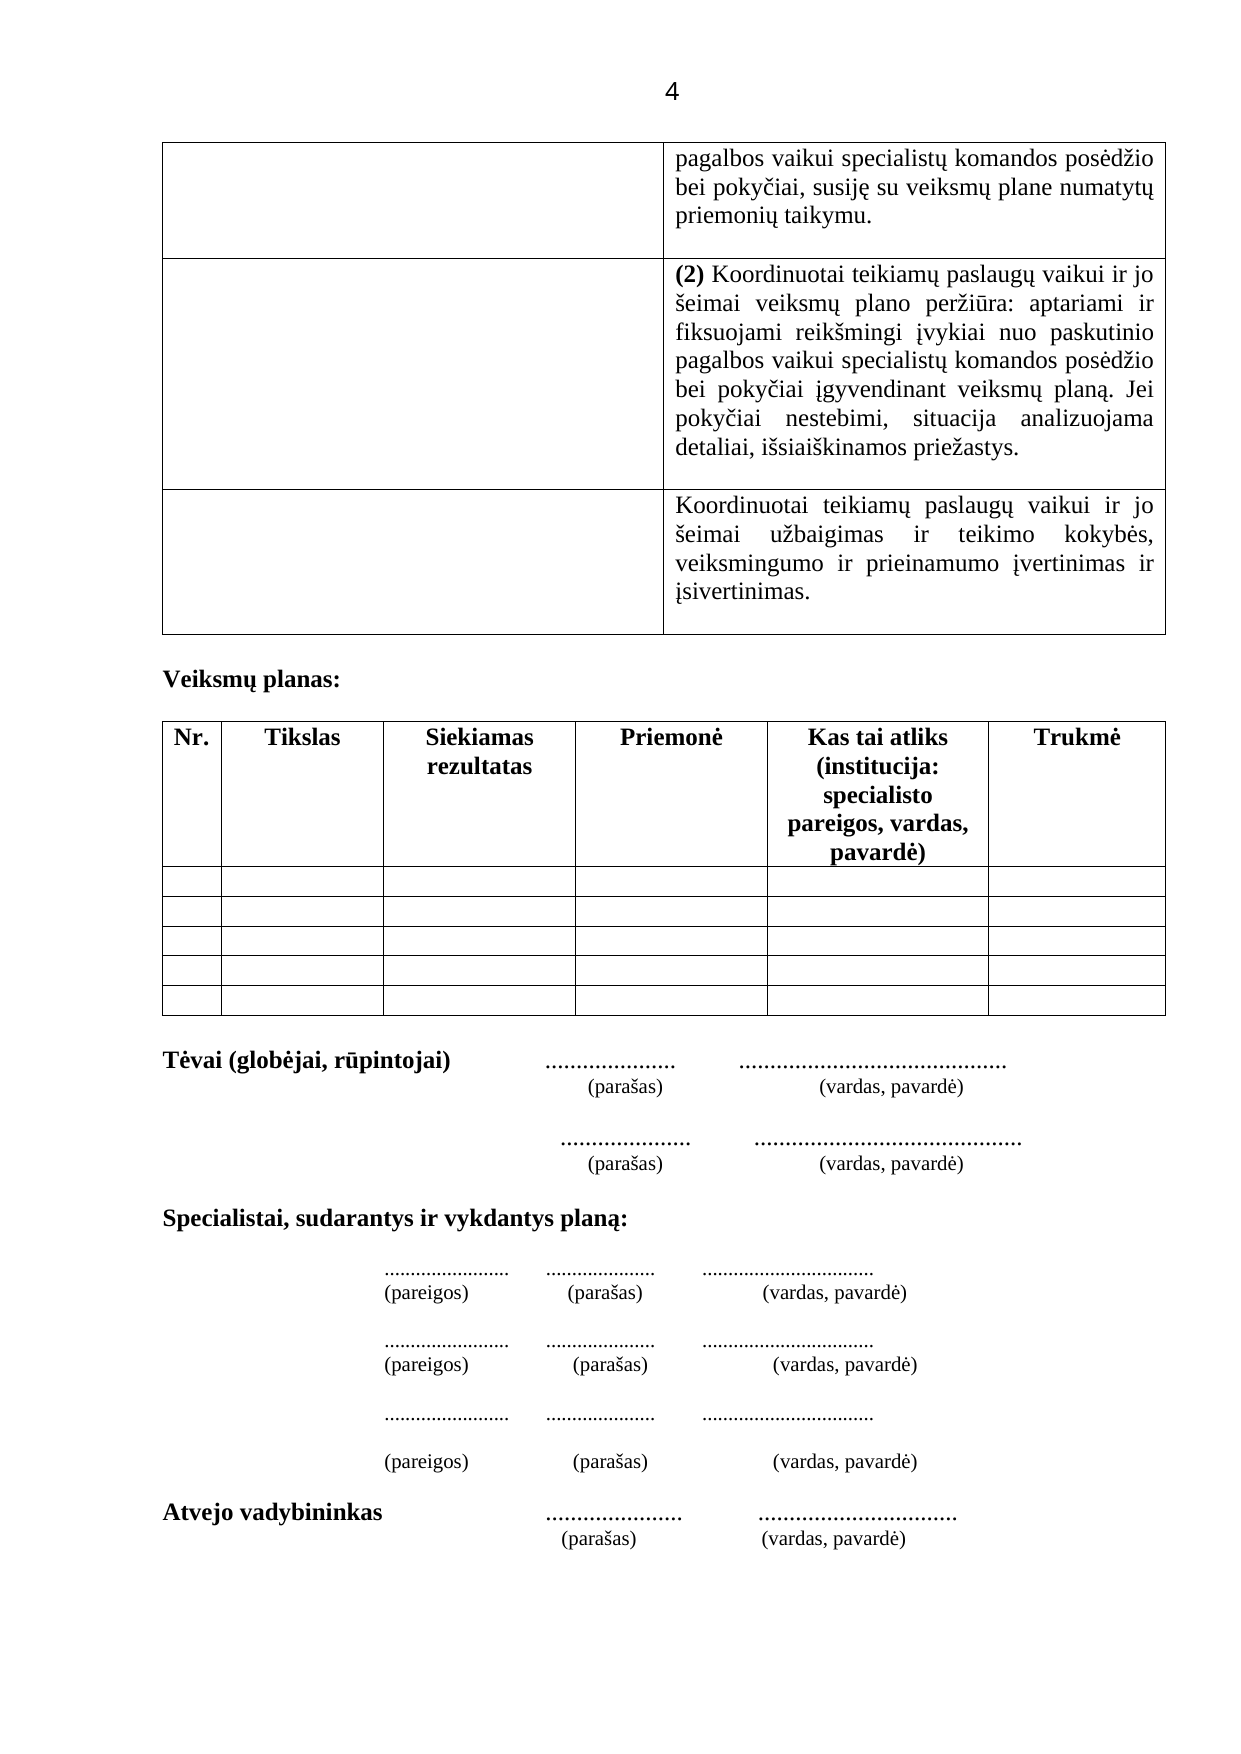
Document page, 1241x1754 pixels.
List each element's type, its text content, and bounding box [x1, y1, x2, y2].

text (pareigos) (parašas) (vardas, pavardė) [162, 1448, 1181, 1473]
table_cell [576, 867, 767, 896]
table_cell pagalbos vaikui specialistų komandos posėdžio bei pokyčiai, susiję su veiksmų plane numatytų priemonių taikymu. [664, 143, 1165, 258]
text Veiksmų planas: [162, 664, 1181, 692]
table_header [174, 519, 197, 548]
table_cell [163, 143, 663, 258]
table_header Priemonė [576, 722, 767, 866]
table_header Tikslas [222, 722, 383, 866]
text (pareigos) (parašas) (vardas, pavardė) [162, 1280, 1181, 1304]
table_cell [222, 956, 383, 985]
text (parašas) (vardas, pavardė) [162, 1525, 1181, 1549]
table_cell [384, 956, 575, 985]
table_cell [222, 897, 383, 926]
table_cell [384, 867, 575, 896]
table_header [675, 605, 698, 634]
table_cell [222, 986, 383, 1015]
table_cell [576, 956, 767, 985]
table_cell [576, 897, 767, 926]
table_cell [989, 986, 1165, 1015]
table_header Nr. [163, 722, 221, 866]
table_cell [768, 956, 988, 985]
table_cell [222, 927, 383, 955]
table_cell [384, 986, 575, 1015]
table_cell [989, 867, 1165, 896]
table_cell [768, 927, 988, 955]
text ........................ ..................... ................................. [162, 1400, 1181, 1424]
table_cell [576, 927, 767, 955]
text (pareigos) (parašas) (vardas, pavardė) [162, 1352, 1181, 1376]
text (parašas) (vardas, pavardė) [162, 1150, 1181, 1174]
table_header Kas tai atliks (institucija: specialisto pareigos, vardas, pavardė) [768, 722, 988, 866]
table_cell [576, 986, 767, 1015]
text Specialistai, sudarantys ir vykdantys planą: [162, 1203, 1181, 1232]
table_cell [989, 927, 1165, 955]
table_header Siekiamas rezultatas [384, 722, 575, 866]
text (parašas) (vardas, pavardė) [162, 1073, 1181, 1098]
table_cell [222, 867, 383, 896]
table_cell [989, 956, 1165, 985]
table_cell [768, 897, 988, 926]
text ........................ ..................... ................................. [162, 1256, 1181, 1280]
table_cell Koordinuotai teikiamų paslaugų vaikui ir jo šeimai užbaigimas ir teikimo kokybės, veiksmingumo ir prieinamumo įvertinimas ir įsivertinimas. [664, 490, 1165, 634]
text ..................... ........................................... [162, 1122, 1181, 1150]
table_cell [163, 986, 221, 1015]
table_cell [768, 986, 988, 1015]
table_cell [163, 927, 221, 955]
table_cell [163, 867, 221, 896]
table_cell [163, 490, 663, 634]
table_cell [163, 259, 663, 489]
text Tėvai (globėjai, rūpintojai) ..................... ........................................... [162, 1045, 1181, 1073]
text Atvejo vadybininkas ...................... ................................ [162, 1497, 1181, 1525]
table_cell [384, 897, 575, 926]
text ........................ ..................... ................................. [162, 1328, 1181, 1352]
table_cell [989, 897, 1165, 926]
table_cell [163, 956, 221, 985]
table_cell (2) Koordinuotai teikiamų paslaugų vaikui ir jo šeimai veiksmų plano peržiūra: aptariami ir fiksuojami reikšmingi įvykiai nuo paskutinio pagalbos vaikui specialistų komandos posėdžio bei pokyčiai įgyvendinant veiksmų planą. Jei pokyčiai nestebimi, situacija analizuojama detaliai, išsiaiškinamos priežastys. [664, 259, 1165, 489]
table_cell [384, 927, 575, 955]
table_cell [768, 867, 988, 896]
table_header Trukmė [989, 722, 1165, 866]
table_cell [163, 897, 221, 926]
